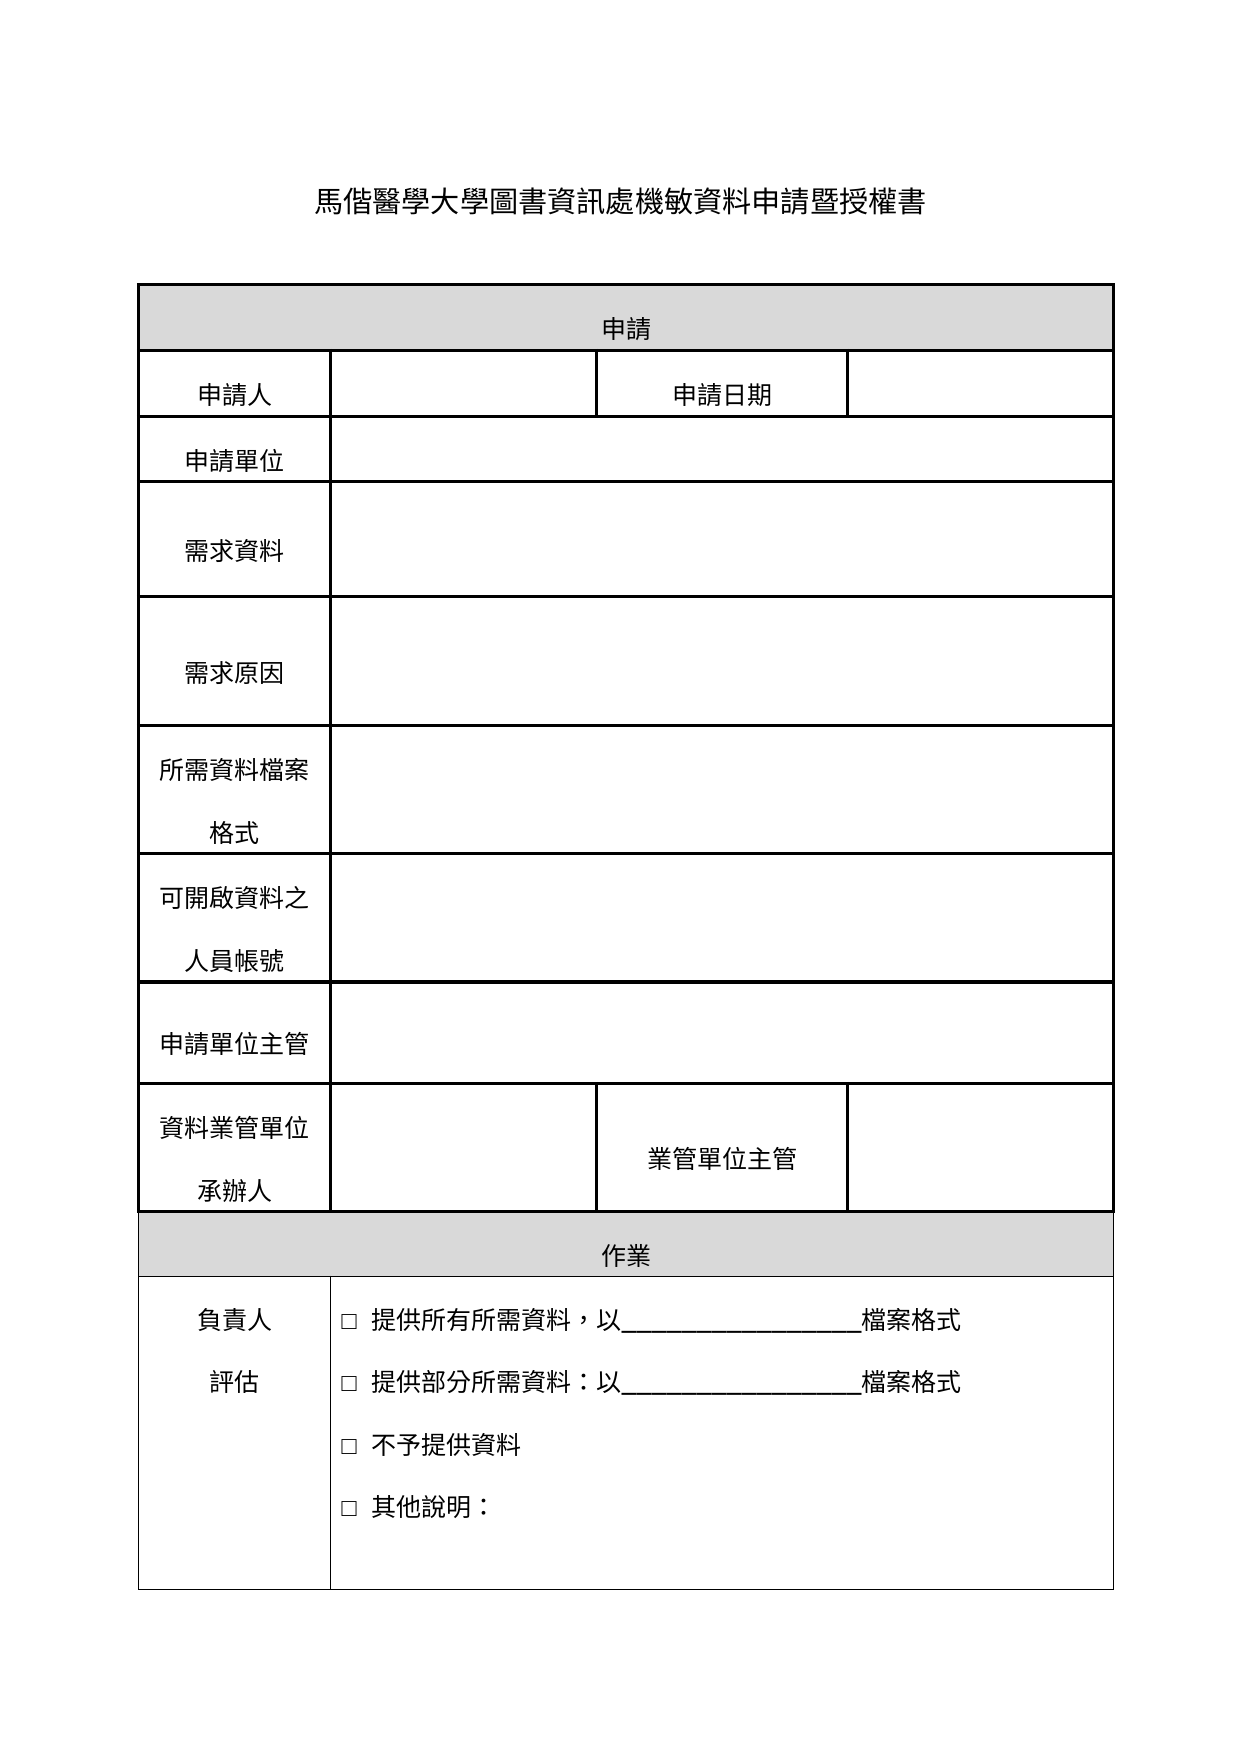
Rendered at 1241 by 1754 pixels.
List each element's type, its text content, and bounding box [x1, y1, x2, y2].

table_cell 作業 [139, 1213, 1113, 1276]
table_cell 資料業管單位 承辦人 [140, 1085, 329, 1210]
table_cell [849, 1085, 1112, 1210]
table_cell 負責人 評估 [139, 1277, 330, 1589]
table_cell [332, 984, 1112, 1082]
table_cell [849, 352, 1112, 414]
table_cell 需求原因 [140, 598, 329, 724]
table_cell [332, 1085, 595, 1210]
table_header 申請 [140, 286, 1112, 349]
table_cell [332, 352, 595, 414]
table_cell 所需資料檔案格式 [140, 727, 329, 852]
table_cell [332, 855, 1112, 980]
table_cell [332, 418, 1112, 480]
text 馬偕醫學大學圖書資訊處機敏資料申請暨授權書 [112, 158, 1128, 221]
table_cell 可開啟資料之 人員帳號 [140, 855, 329, 980]
table_cell 需求資料 [140, 483, 329, 595]
table_cell 申請單位主管 [140, 984, 329, 1082]
table_cell 申請單位 [140, 418, 329, 480]
table_cell [332, 598, 1112, 724]
table_cell 業管單位主管 [598, 1085, 846, 1210]
table_cell 申請日期 [598, 352, 846, 414]
table_cell □ 提供所有所需資料，以________________檔案格式 □ 提供部分所需資料：以________________檔案格式 □ 不予提供資料 □ 其他說明： [331, 1277, 1113, 1589]
table_cell [332, 483, 1112, 595]
table_cell 申請人 [140, 352, 329, 414]
table_cell [332, 727, 1112, 852]
